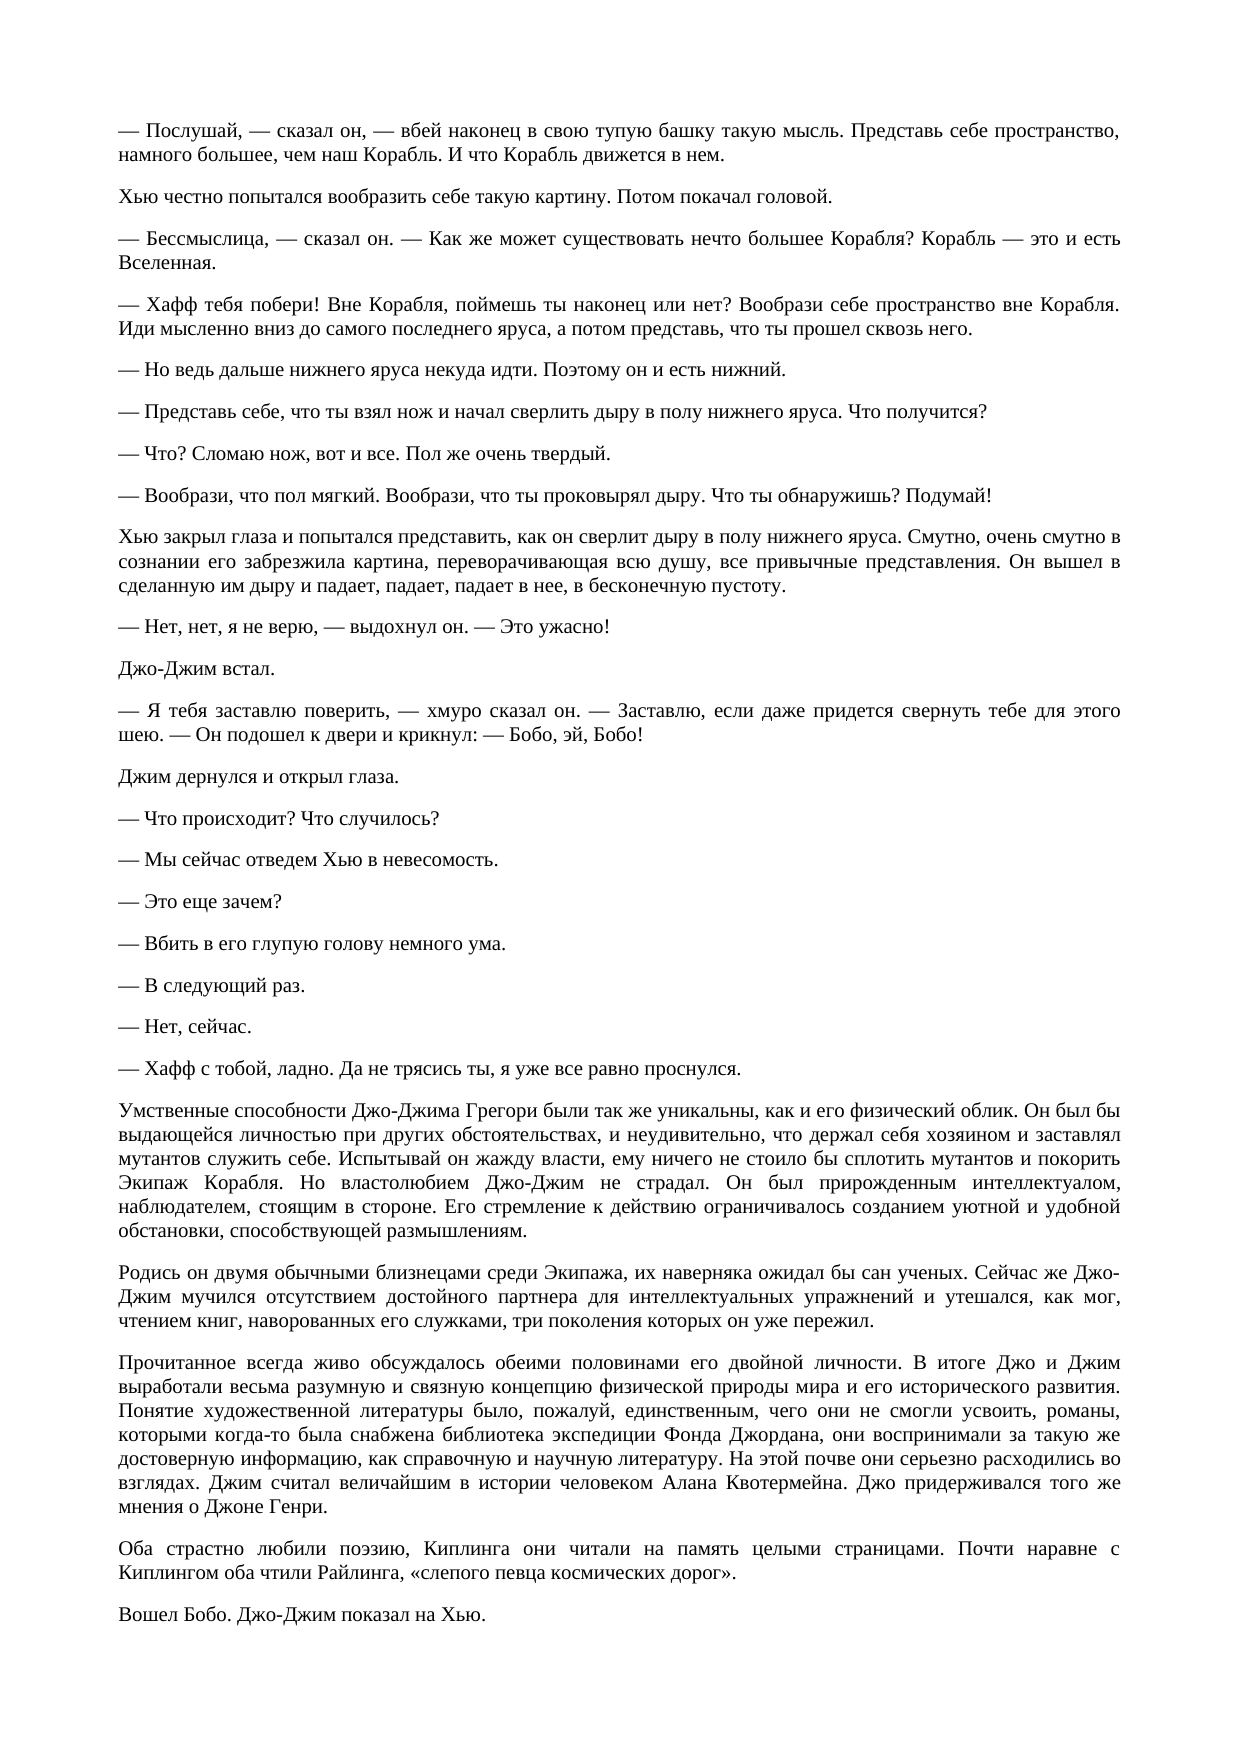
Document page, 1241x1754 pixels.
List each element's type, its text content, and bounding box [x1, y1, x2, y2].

text — Бессмыслица, — сказал он. — Как же может существовать нечто большее Корабля? Корабль — это и есть Вселенная. [118, 226, 1122, 274]
text — Нет, нет, я не верю, — выдохнул он. — Это ужасно! [118, 614, 1122, 638]
text — Что происходит? Что случилось? [118, 806, 1122, 829]
text — В следующий раз. [118, 973, 1122, 997]
text Умственные способности Джо-Джима Грегори были так же уникальны, как и его физический облик. Он был бы выдающейся личностью при других обстоятельствах, и неудивительно, что держал себя хозяином и заставлял мутантов служить себе. Испытывай он жажду власти, ему ничего не стоило бы сплотить мутантов и покорить Экипаж Корабля. Но властолюбием Джо-Джим не страдал. Он был прирожденным интеллектуалом, наблюдателем, стоящим в стороне. Его стремление к действию ограничивалось созданием уютной и удобной обстановки, способствующей размышлениям. [118, 1098, 1122, 1242]
text — Послушай, — сказал он, — вбей наконец в свою тупую башку такую мысль. Представь себе пространство, намного большее, чем наш Корабль. И что Корабль движется в нем. [118, 118, 1122, 166]
text Вошел Бобо. Джо-Джим показал на Хью. [118, 1602, 1122, 1626]
text — Мы сейчас отведем Хью в невесомость. [118, 847, 1122, 871]
text Прочитанное всегда живо обсуждалось обеими половинами его двойной личности. В итоге Джо и Джим выработали весьма разумную и связную концепцию физической природы мира и его исторического развития. Понятие художественной литературы было, пожалуй, единственным, чего они не смогли усвоить, романы, которыми когда-то была снабжена библиотека экспедиции Фонда Джордана, они воспринимали за такую же достоверную информацию, как справочную и научную литературу. На этой почве они серьезно расходились во взглядах. Джим считал величайшим в истории человеком Алана Квотермейна. Джо придерживался того же мнения о Джоне Генри. [118, 1350, 1122, 1518]
text — Я тебя заставлю поверить, — хмуро сказал он. — Заставлю, если даже придется свернуть тебе для этого шею. — Он подошел к двери и крикнул: — Бобо, эй, Бобо! [118, 698, 1122, 746]
text — Представь себе, что ты взял нож и начал сверлить дыру в полу нижнего яруса. Что получится? [118, 399, 1122, 423]
text — Хафф тебя побери! Вне Корабля, поймешь ты наконец или нет? Вообрази себе пространство вне Корабля. Иди мысленно вниз до самого последнего яруса, а потом представь, что ты прошел сквозь него. [118, 292, 1122, 340]
text — Что? Сломаю нож, вот и все. Пол же очень твердый. [118, 441, 1122, 465]
text Оба страстно любили поэзию, Киплинга они читали на память целыми страницами. Почти наравне с Киплингом оба чтили Райлинга, «слепого певца космических дорог». [118, 1536, 1122, 1584]
text — Нет, сейчас. [118, 1014, 1122, 1038]
text Родись он двумя обычными близнецами среди Экипажа, их наверняка ожидал бы сан ученых. Сейчас же Джо-Джим мучился отсутствием достойного партнера для интеллектуальных упражнений и утешался, как мог, чтением книг, наворованных его служками, три поколения которых он уже пережил. [118, 1260, 1122, 1332]
text — Это еще зачем? [118, 889, 1122, 913]
text — Но ведь дальше нижнего яруса некуда идти. Поэтому он и есть нижний. [118, 357, 1122, 381]
text — Хафф с тобой, ладно. Да не трясись ты, я уже все равно проснулся. [118, 1056, 1122, 1080]
text Хью честно попытался вообразить себе такую картину. Потом покачал головой. [118, 184, 1122, 208]
text Джо-Джим встал. [118, 656, 1122, 680]
text — Вообрази, что пол мягкий. Вообрази, что ты проковырял дыру. Что ты обнаружишь? Подумай! [118, 483, 1122, 507]
text Джим дернулся и открыл глаза. [118, 764, 1122, 788]
text — Вбить в его глупую голову немного ума. [118, 931, 1122, 955]
text Хью закрыл глаза и попытался представить, как он сверлит дыру в полу нижнего яруса. Смутно, очень смутно в сознании его забрезжила картина, переворачивающая всю душу, все привычные представления. Он вышел в сделанную им дыру и падает, падает, падает в нее, в бесконечную пустоту. [118, 524, 1122, 597]
